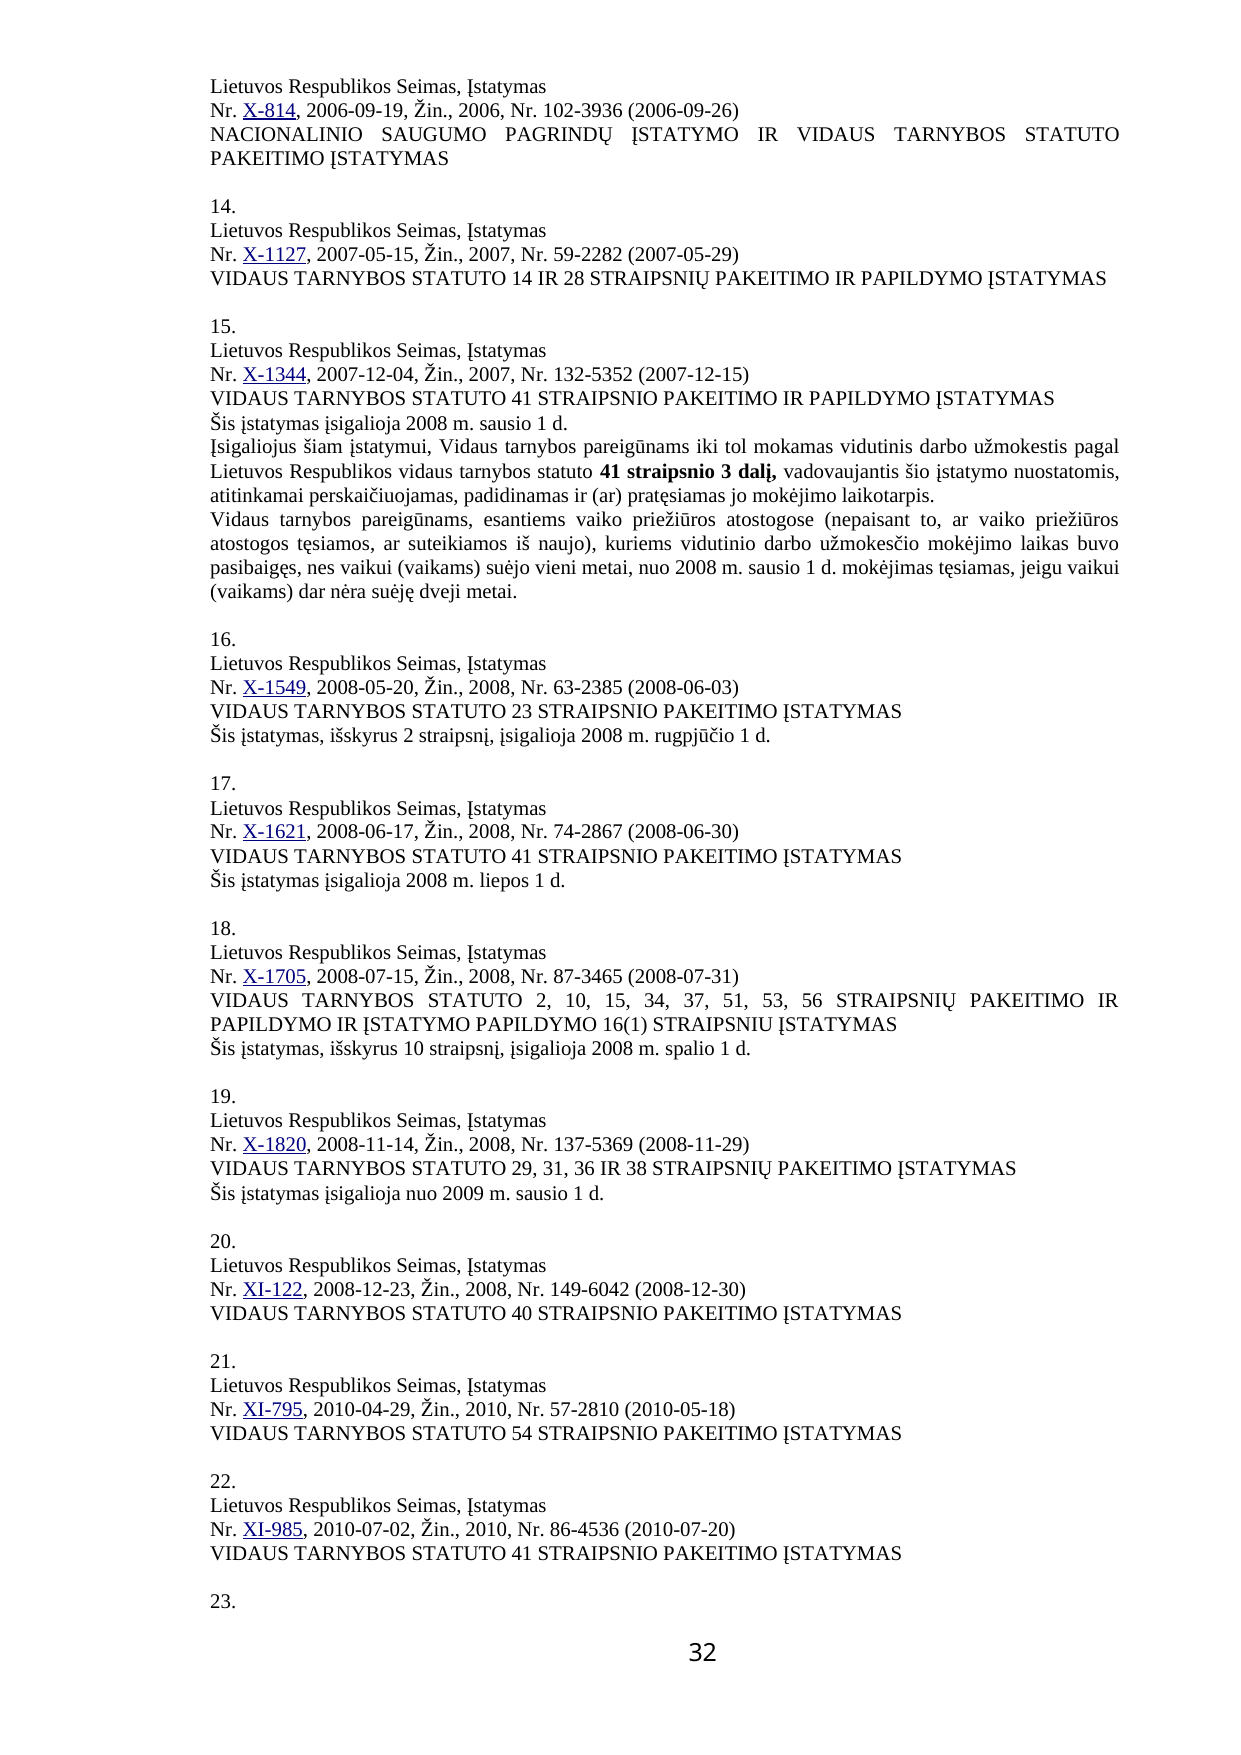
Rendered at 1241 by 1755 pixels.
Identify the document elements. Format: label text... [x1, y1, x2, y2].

text Nr. X-1127, 2007-05-15, Žin., 2007, Nr. 59-2282 (2007-05-29) [210, 242, 1120, 266]
text VIDAUS TARNYBOS STATUTO 54 STRAIPSNIO PAKEITIMO ĮSTATYMAS [210, 1421, 1120, 1445]
text VIDAUS TARNYBOS STATUTO 29, 31, 36 IR 38 STRAIPSNIŲ PAKEITIMO ĮSTATYMAS [210, 1156, 1120, 1180]
text 22. [210, 1469, 1120, 1493]
text 15. [210, 314, 1120, 338]
text VIDAUS TARNYBOS STATUTO 2, 10, 15, 34, 37, 51, 53, 56 STRAIPSNIŲ PAKEITIMO IR PAPILDYMO IR ĮSTATYMO PAPILDYMO 16(1) STRAIPSNIU ĮSTATYMAS [210, 988, 1120, 1036]
text Šis įstatymas įsigalioja 2008 m. liepos 1 d. [210, 868, 1120, 892]
text Nr. X-1820, 2008-11-14, Žin., 2008, Nr. 137-5369 (2008-11-29) [210, 1132, 1120, 1156]
text NACIONALINIO SAUGUMO PAGRINDŲ ĮSTATYMO IR VIDAUS TARNYBOS STATUTO PAKEITIMO ĮSTATYMAS [210, 122, 1120, 170]
text Lietuvos Respublikos Seimas, Įstatymas [210, 338, 1120, 362]
text 21. [210, 1349, 1120, 1373]
text Nr. X-814, 2006-09-19, Žin., 2006, Nr. 102-3936 (2006-09-26) [210, 98, 1120, 122]
text Nr. X-1344, 2007-12-04, Žin., 2007, Nr. 132-5352 (2007-12-15) [210, 362, 1120, 386]
text 20. [210, 1228, 1120, 1253]
text Šis įstatymas, išskyrus 10 straipsnį, įsigalioja 2008 m. spalio 1 d. [210, 1036, 1120, 1060]
text Nr. XI-795, 2010-04-29, Žin., 2010, Nr. 57-2810 (2010-05-18) [210, 1397, 1120, 1421]
text Šis įstatymas įsigalioja 2008 m. sausio 1 d. [210, 410, 1120, 434]
text VIDAUS TARNYBOS STATUTO 40 STRAIPSNIO PAKEITIMO ĮSTATYMAS [210, 1301, 1120, 1325]
text Lietuvos Respublikos Seimas, Įstatymas [210, 1493, 1120, 1517]
text Lietuvos Respublikos Seimas, Įstatymas [210, 1373, 1120, 1397]
text 19. [210, 1084, 1120, 1108]
text Vidaus tarnybos pareigūnams, esantiems vaiko priežiūros atostogose (nepaisant to, ar vaiko priežiūros atostogos tęsiamos, ar suteikiamos iš naujo), kuriems vidutinio darbo užmokesčio mokėjimo laikas buvo pasibaigęs, nes vaikui (vaikams) suėjo vieni metai, nuo 2008 m. sausio 1 d. mokėjimas tęsiamas, jeigu vaikui (vaikams) dar nėra suėję dveji metai. [210, 507, 1120, 603]
text Nr. XI-985, 2010-07-02, Žin., 2010, Nr. 86-4536 (2010-07-20) [210, 1517, 1120, 1541]
text 23. [210, 1589, 1120, 1613]
text Nr. X-1621, 2008-06-17, Žin., 2008, Nr. 74-2867 (2008-06-30) [210, 819, 1120, 843]
text Šis įstatymas įsigalioja nuo 2009 m. sausio 1 d. [210, 1180, 1120, 1204]
text Lietuvos Respublikos Seimas, Įstatymas [210, 1253, 1120, 1277]
text Šis įstatymas, išskyrus 2 straipsnį, įsigalioja 2008 m. rugpjūčio 1 d. [210, 723, 1120, 747]
text Lietuvos Respublikos Seimas, Įstatymas [210, 218, 1120, 242]
text Nr. X-1705, 2008-07-15, Žin., 2008, Nr. 87-3465 (2008-07-31) [210, 964, 1120, 988]
text VIDAUS TARNYBOS STATUTO 41 STRAIPSNIO PAKEITIMO IR PAPILDYMO ĮSTATYMAS [210, 386, 1120, 410]
text Lietuvos Respublikos Seimas, Įstatymas [210, 940, 1120, 964]
text Įsigaliojus šiam įstatymui, Vidaus tarnybos pareigūnams iki tol mokamas vidutinis darbo užmokestis pagal Lietuvos Respublikos vidaus tarnybos statuto 41 straipsnio 3 dalį, vadovaujantis šio įstatymo nuostatomis, atitinkamai perskaičiuojamas, padidinamas ir (ar) pratęsiamas jo mokėjimo laikotarpis. [210, 434, 1120, 507]
text Lietuvos Respublikos Seimas, Įstatymas [210, 73, 1120, 98]
text Lietuvos Respublikos Seimas, Įstatymas [210, 1108, 1120, 1132]
text 16. [210, 627, 1120, 651]
text 17. [210, 771, 1120, 795]
text VIDAUS TARNYBOS STATUTO 23 STRAIPSNIO PAKEITIMO ĮSTATYMAS [210, 699, 1120, 723]
text VIDAUS TARNYBOS STATUTO 41 STRAIPSNIO PAKEITIMO ĮSTATYMAS [210, 843, 1120, 868]
text Nr. XI-122, 2008-12-23, Žin., 2008, Nr. 149-6042 (2008-12-30) [210, 1277, 1120, 1301]
text 14. [210, 194, 1120, 218]
text VIDAUS TARNYBOS STATUTO 41 STRAIPSNIO PAKEITIMO ĮSTATYMAS [210, 1541, 1120, 1565]
text Lietuvos Respublikos Seimas, Įstatymas [210, 795, 1120, 819]
text 18. [210, 916, 1120, 940]
text Lietuvos Respublikos Seimas, Įstatymas [210, 651, 1120, 675]
text Nr. X-1549, 2008-05-20, Žin., 2008, Nr. 63-2385 (2008-06-03) [210, 675, 1120, 699]
text VIDAUS TARNYBOS STATUTO 14 IR 28 STRAIPSNIŲ PAKEITIMO IR PAPILDYMO ĮSTATYMAS [210, 266, 1120, 290]
